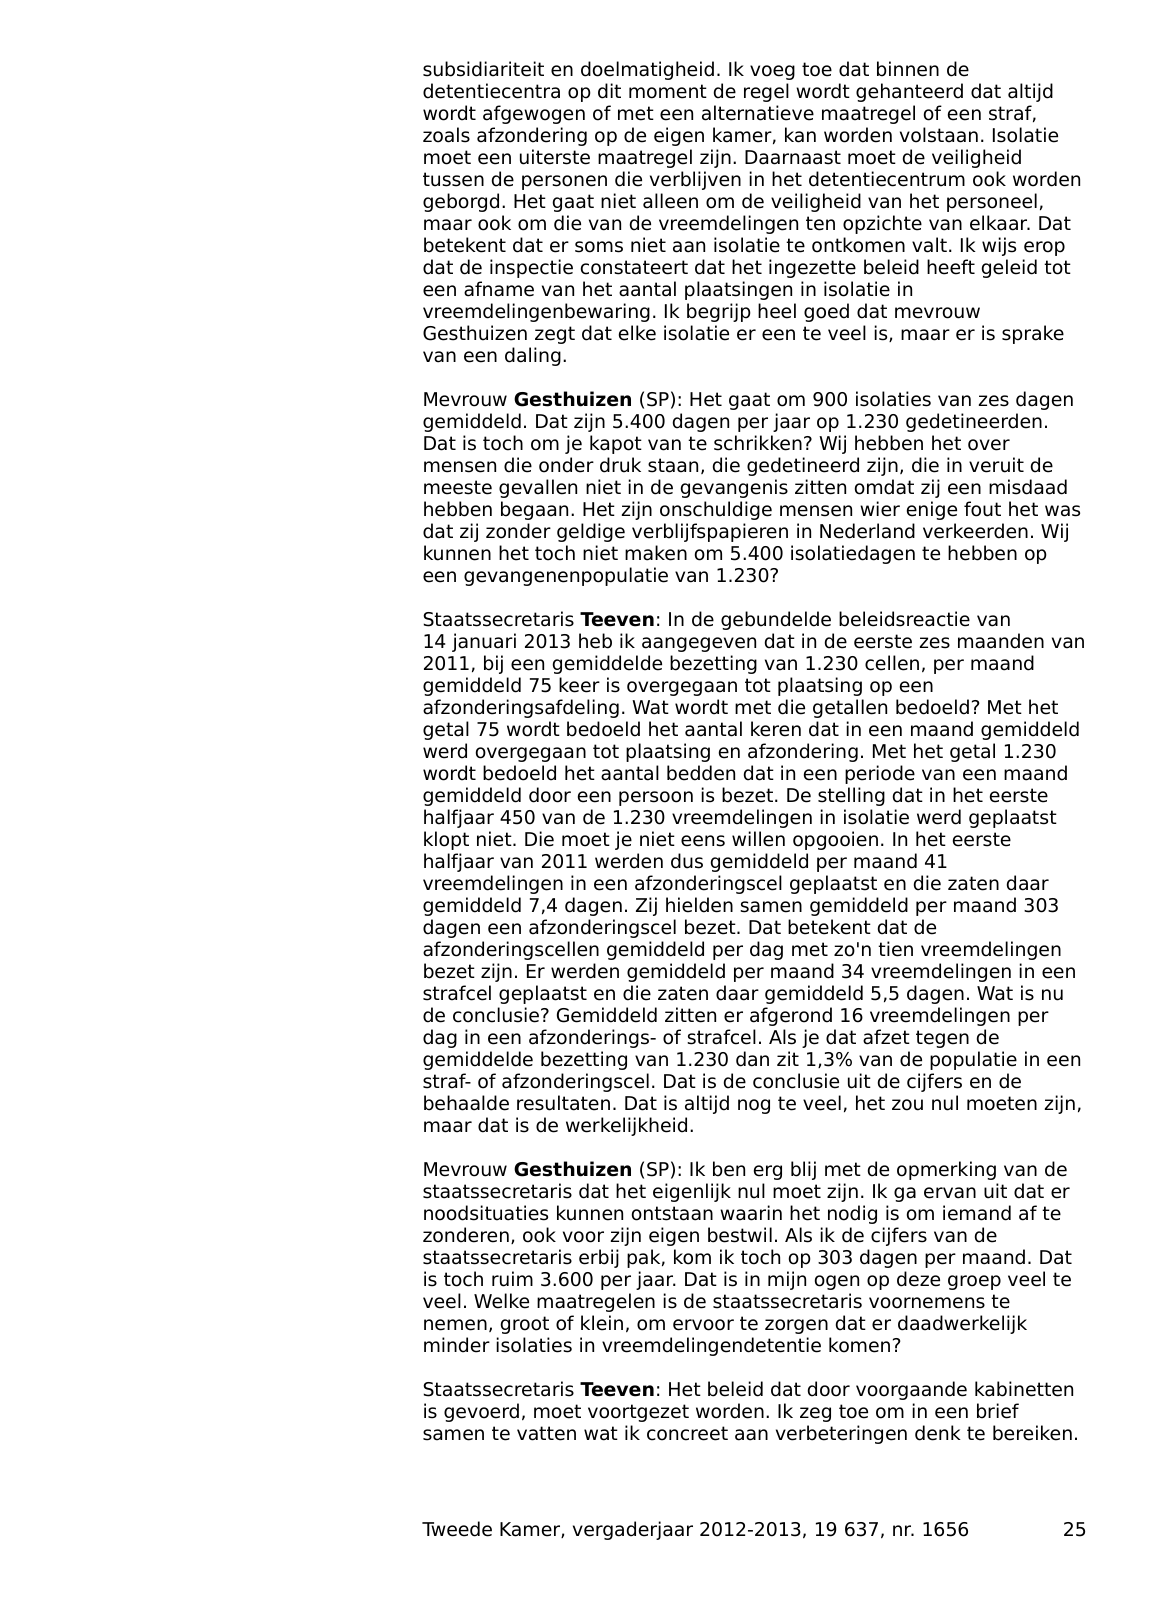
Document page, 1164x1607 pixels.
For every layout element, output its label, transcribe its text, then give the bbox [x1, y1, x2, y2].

text Mevrouw Gesthuizen (SP): Het gaat om 900 isolaties van zes dagen gemiddeld. Dat zijn 5.400 dagen per jaar op 1.230 gedetineerden. Dat is toch om je kapot van te schrikken? Wij hebben het over mensen die onder druk staan, die gedetineerd zijn, die in veruit de meeste gevallen niet in de gevangenis zitten omdat zij een misdaad hebben begaan. Het zijn onschuldige mensen wier enige fout het was dat zij zonder geldige verblijfspapieren in Nederland verkeerden. Wij kunnen het toch niet maken om 5.400 isolatiedagen te hebben op een gevangenenpopulatie van 1.230? [422, 389, 1087, 587]
text Staatssecretaris Teeven: Het beleid dat door voorgaande kabinetten is gevoerd, moet voortgezet worden. Ik zeg toe om in een brief samen te vatten wat ik concreet aan verbeteringen denk te bereiken. [422, 1379, 1087, 1444]
text Staatssecretaris Teeven: In de gebundelde beleidsreactie van 14 januari 2013 heb ik aangegeven dat in de eerste zes maanden van 2011, bij een gemiddelde bezetting van 1.230 cellen, per maand gemiddeld 75 keer is overgegaan tot plaatsing op een afzonderingsafdeling. Wat wordt met die getallen bedoeld? Met het getal 75 wordt bedoeld het aantal keren dat in een maand gemiddeld werd overgegaan tot plaatsing en afzondering. Met het getal 1.230 wordt bedoeld het aantal bedden dat in een periode van een maand gemiddeld door een persoon is bezet. De stelling dat in het eerste halfjaar 450 van de 1.230 vreemdelingen in isolatie werd geplaatst klopt niet. Die moet je niet eens willen opgooien. In het eerste halfjaar van 2011 werden dus gemiddeld per maand 41 vreemdelingen in een afzonderingscel geplaatst en die zaten daar gemiddeld 7,4 dagen. Zij hielden samen gemiddeld per maand 303 dagen een afzonderingscel bezet. Dat betekent dat de afzonderingscellen gemiddeld per dag met zo'n tien vreemdelingen bezet zijn. Er werden gemiddeld per maand 34 vreemdelingen in een strafcel geplaatst en die zaten daar gemiddeld 5,5 dagen. Wat is nu de conclusie? Gemiddeld zitten er afgerond 16 vreemdelingen per dag in een afzonderings- of strafcel. Als je dat afzet tegen de gemiddelde bezetting van 1.230 dan zit 1,3% van de populatie in een straf- of afzonderingscel. Dat is de conclusie uit de cijfers en de behaalde resultaten. Dat is altijd nog te veel, het zou nul moeten zijn, maar dat is de werkelijkheid. [422, 609, 1087, 1136]
text Mevrouw Gesthuizen (SP): Ik ben erg blij met de opmerking van de staatssecretaris dat het eigenlijk nul moet zijn. Ik ga ervan uit dat er noodsituaties kunnen ontstaan waarin het nodig is om iemand af te zonderen, ook voor zijn eigen bestwil. Als ik de cijfers van de staatssecretaris erbij pak, kom ik toch op 303 dagen per maand. Dat is toch ruim 3.600 per jaar. Dat is in mijn ogen op deze groep veel te veel. Welke maatregelen is de staatssecretaris voornemens te nemen, groot of klein, om ervoor te zorgen dat er daadwerkelijk minder isolaties in vreemdelingendetentie komen? [422, 1159, 1087, 1356]
text subsidiariteit en doelmatigheid. Ik voeg toe dat binnen de detentiecentra op dit moment de regel wordt gehanteerd dat altijd wordt afgewogen of met een alternatieve maatregel of een straf, zoals afzondering op de eigen kamer, kan worden volstaan. Isolatie moet een uiterste maatregel zijn. Daarnaast moet de veiligheid tussen de personen die verblijven in het detentiecentrum ook worden geborgd. Het gaat niet alleen om de veiligheid van het personeel, maar ook om die van de vreemdelingen ten opzichte van elkaar. Dat betekent dat er soms niet aan isolatie te ontkomen valt. Ik wijs erop dat de inspectie constateert dat het ingezette beleid heeft geleid tot een afname van het aantal plaatsingen in isolatie in vreemdelingenbewaring. Ik begrijp heel goed dat mevrouw Gesthuizen zegt dat elke isolatie er een te veel is, maar er is sprake van een daling. [422, 59, 1087, 367]
